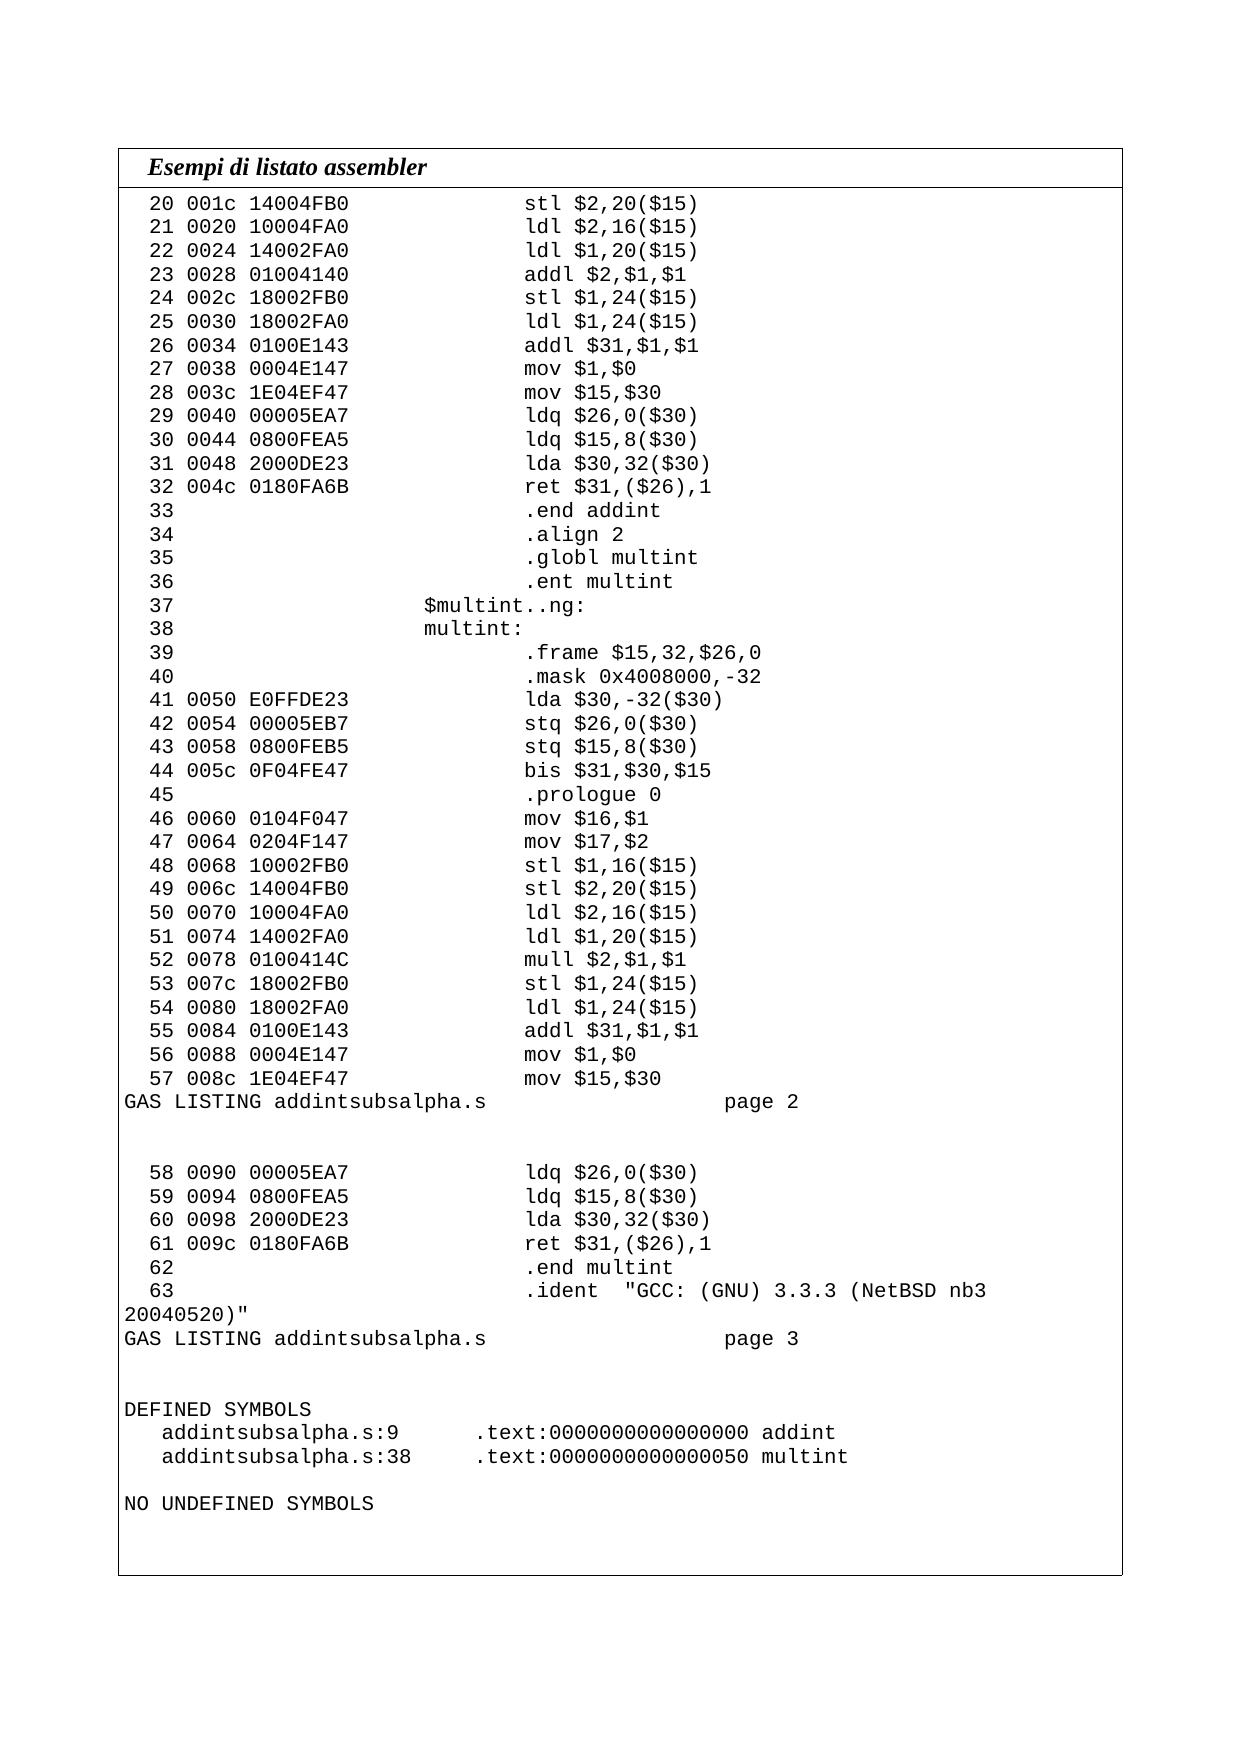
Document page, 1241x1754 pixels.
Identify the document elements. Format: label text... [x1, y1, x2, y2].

table_header Esempi di listato assembler [119, 149, 1122, 187]
table_cell 20 001c 14004FB0 stl $2,20($15) 21 0020 10004FA0 ldl $2,16($15) 22 0024 14002FA0 ldl $1,20($15) 23 0028 01004140 addl $2,$1,$1 24 002c 18002FB0 stl $1,24($15) 25 0030 18002FA0 ldl $1,24($15) 26 0034 0100E143 addl $31,$1,$1 27 0038 0004E147 mov $1,$0 28 003c 1E04EF47 mov $15,$30 29 0040 00005EA7 ldq $26,0($30) 30 0044 0800FEA5 ldq $15,8($30) 31 0048 2000DE23 lda $30,32($30) 32 004c 0180FA6B ret $31,($26),1 33 .end addint 34 .align 2 35 .globl multint 36 .ent multint 37 $multint..ng: 38 multint: 39 .frame $15,32,$26,0 40 .mask 0x4008000,-32 41 0050 E0FFDE23 lda $30,-32($30) 42 0054 00005EB7 stq $26,0($30) 43 0058 0800FEB5 stq $15,8($30) 44 005c 0F04FE47 bis $31,$30,$15 45 .prologue 0 46 0060 0104F047 mov $16,$1 47 0064 0204F147 mov $17,$2 48 0068 10002FB0 stl $1,16($15) 49 006c 14004FB0 stl $2,20($15) 50 0070 10004FA0 ldl $2,16($15) 51 0074 14002FA0 ldl $1,20($15) 52 0078 0100414C mull $2,$1,$1 53 007c 18002FB0 stl $1,24($15) 54 0080 18002FA0 ldl $1,24($15) 55 0084 0100E143 addl $31,$1,$1 56 0088 0004E147 mov $1,$0 57 008c 1E04EF47 mov $15,$30 GAS LISTING addintsubsalpha.s page 2 58 0090 00005EA7 ldq $26,0($30) 59 0094 0800FEA5 ldq $15,8($30) 60 0098 2000DE23 lda $30,32($30) 61 009c 0180FA6B ret $31,($26),1 62 .end multint 63 .ident "GCC: (GNU) 3.3.3 (NetBSD nb3 20040520)" GAS LISTING addintsubsalpha.s page 3 DEFINED SYMBOLS addintsubsalpha.s:9 .text:0000000000000000 addint addintsubsalpha.s:38 .text:0000000000000050 multint NO UNDEFINED SYMBOLS [119, 188, 1122, 1575]
